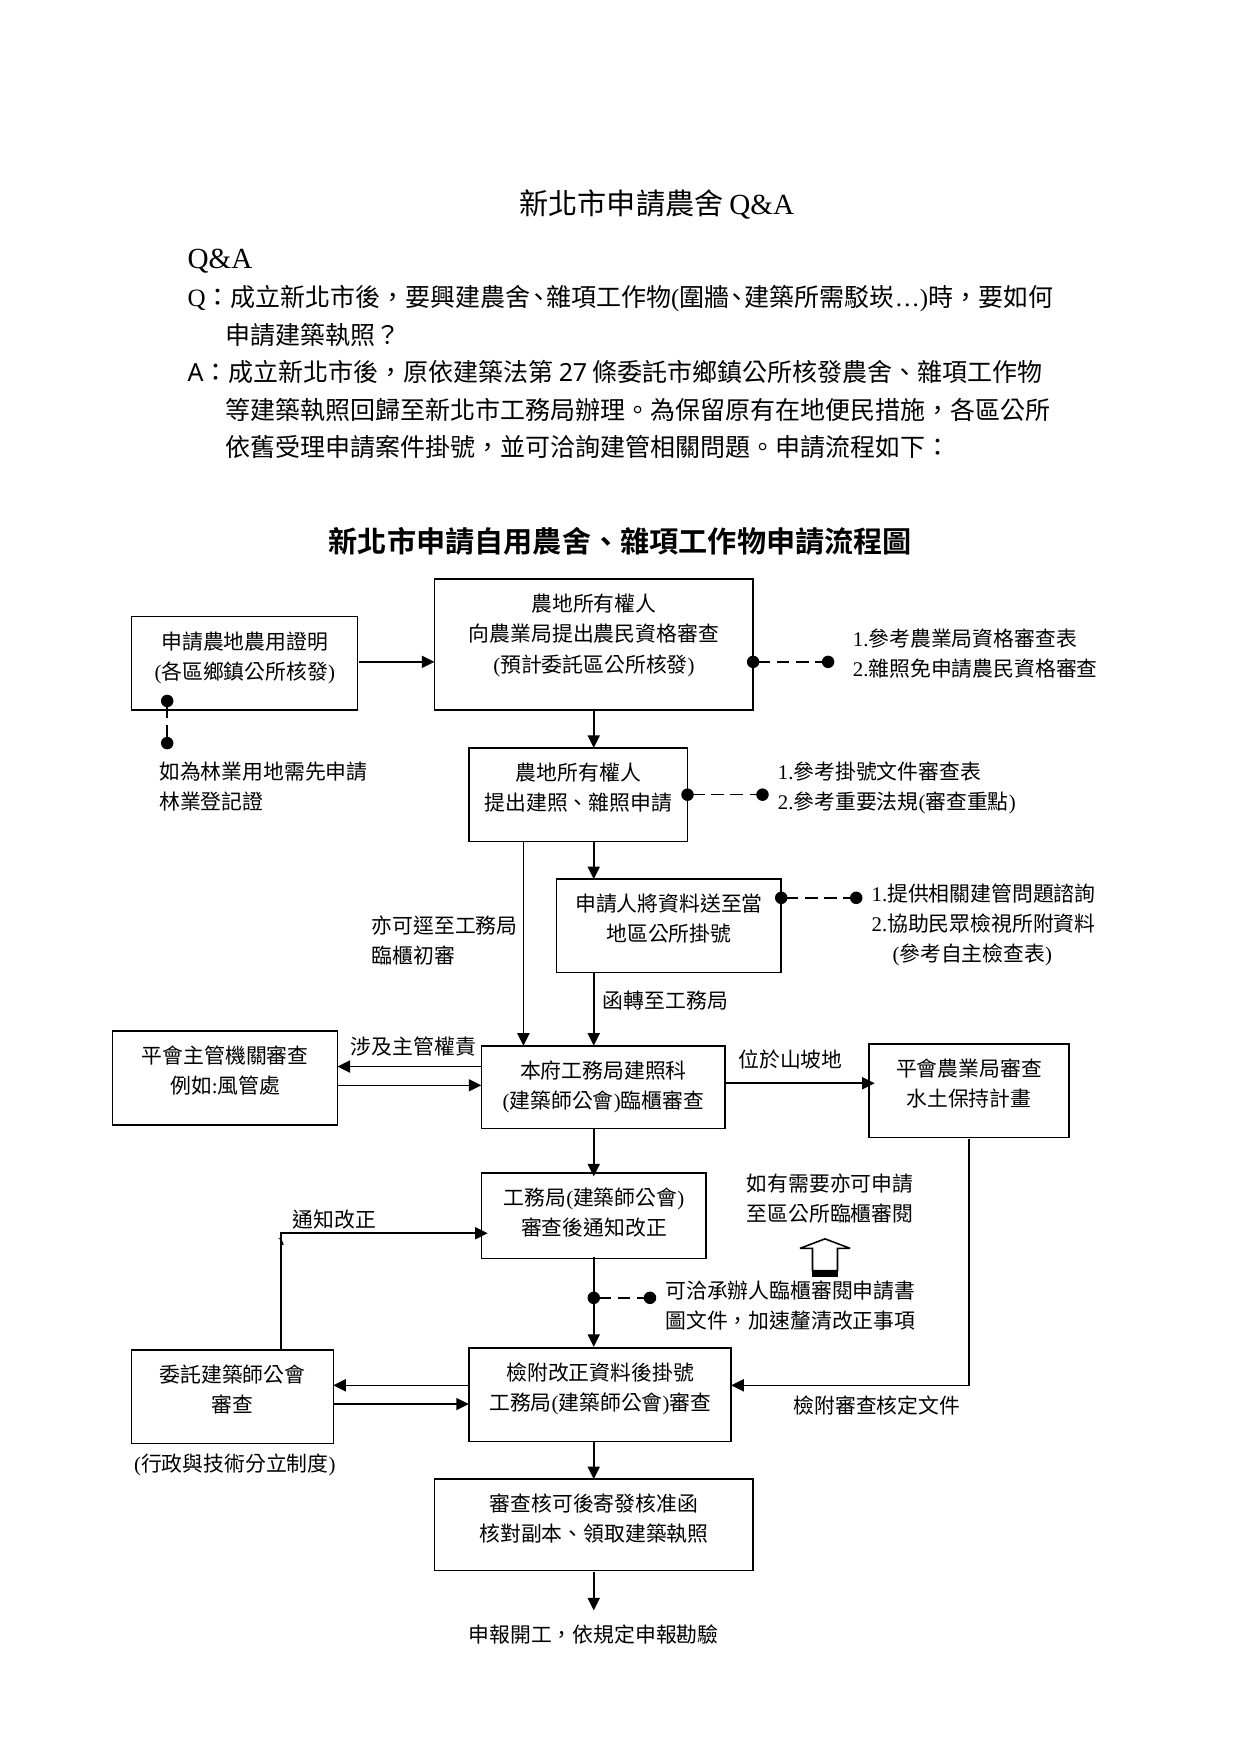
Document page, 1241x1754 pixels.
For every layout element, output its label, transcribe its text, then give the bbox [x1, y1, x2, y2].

text 2.參考重要法規(審查重點) [778, 786, 1122, 816]
text 檢附改正資料後掛號 [484, 1356, 715, 1386]
text 涉及主管權責 [351, 1030, 489, 1061]
text (行政與技術分立制度) [134, 1447, 341, 1477]
text 位於山坡地 [738, 1043, 868, 1074]
text (參考自主檢查表) [871, 938, 1141, 968]
text 函轉至工務局 [603, 984, 741, 1015]
text 申報開工，依規定申報勘驗 [468, 1618, 719, 1648]
text 例如:風管處 [128, 1070, 322, 1100]
text 本府工務局建照科 [497, 1054, 709, 1084]
text (各區鄉鎮公所核發) [147, 655, 342, 685]
text A：成立新北市後，原依建築法第27條委託市鄉鎮公所核發農舍、雜項工作物等建築執照回歸至新北市工務局辦理。為保留原有在地便民措施，各區公所依舊受理申請案件掛號，並可洽詢建管相關問題。申請流程如下： [187, 352, 1053, 464]
text 向農業局提出農民資格審查 [450, 618, 737, 648]
text 委託建築師公會 [147, 1358, 317, 1388]
text 2.雜照免申請農民資格審查 [853, 652, 1129, 682]
text 申請農地農用證明 [147, 625, 342, 655]
text (建築師公會)臨櫃審查 [497, 1084, 709, 1114]
text 農地所有權人 [484, 756, 672, 786]
text 2.協助民眾檢視所附資料 [871, 907, 1141, 938]
text 工務局(建築師公會)審查後通知改正 [497, 1181, 690, 1242]
text 農地所有權人 [450, 587, 737, 618]
text 1.參考掛號文件審查表 [778, 755, 1122, 786]
text 平會農業局審查 [884, 1052, 1053, 1082]
text 申請人將資料送至當地區公所掛號 [572, 887, 765, 948]
text 如為林業用地需先申請 [159, 755, 391, 786]
text 提出建照、雜照申請 [484, 786, 672, 817]
text Q：成立新北市後，要興建農舍、雜項工作物(圍牆、建築所需駁崁…)時，要如何申請建築執照？ [187, 277, 1053, 352]
text 1.參考農業局資格審查表 [853, 622, 1129, 652]
text (預計委託區公所核發) [450, 648, 737, 678]
text 檢附審查核定文件 [793, 1390, 969, 1420]
text 亦可逕至工務局臨櫃初審 [371, 909, 523, 970]
text 林業登記證 [159, 786, 391, 816]
text 審查核可後寄發核准函 [450, 1487, 737, 1518]
text 可洽承辦人臨櫃審閱申請書圖文件，加速釐清改正事項 [665, 1274, 935, 1334]
text 核對副本、領取建築執照 [450, 1518, 737, 1548]
text 水土保持計畫 [884, 1082, 1053, 1112]
text 工務局(建築師公會)審查 [484, 1386, 715, 1417]
text ) [282, 1234, 391, 1244]
text 新北市申請自用農舍、雜項工作物申請流程圖 [187, 502, 1053, 577]
text [524, 909, 529, 970]
text 通知改正 [278, 1203, 391, 1233]
text 新北市申請農舍Q&A [187, 164, 1053, 239]
text Q&A [187, 239, 1053, 277]
text 1.提供相關建管問題諮詢 [871, 877, 1141, 907]
text 如有需要亦可申請至區公所臨櫃審閱 [746, 1167, 922, 1227]
text 審查 [147, 1388, 317, 1419]
text 平會主管機關審查 [128, 1039, 322, 1070]
